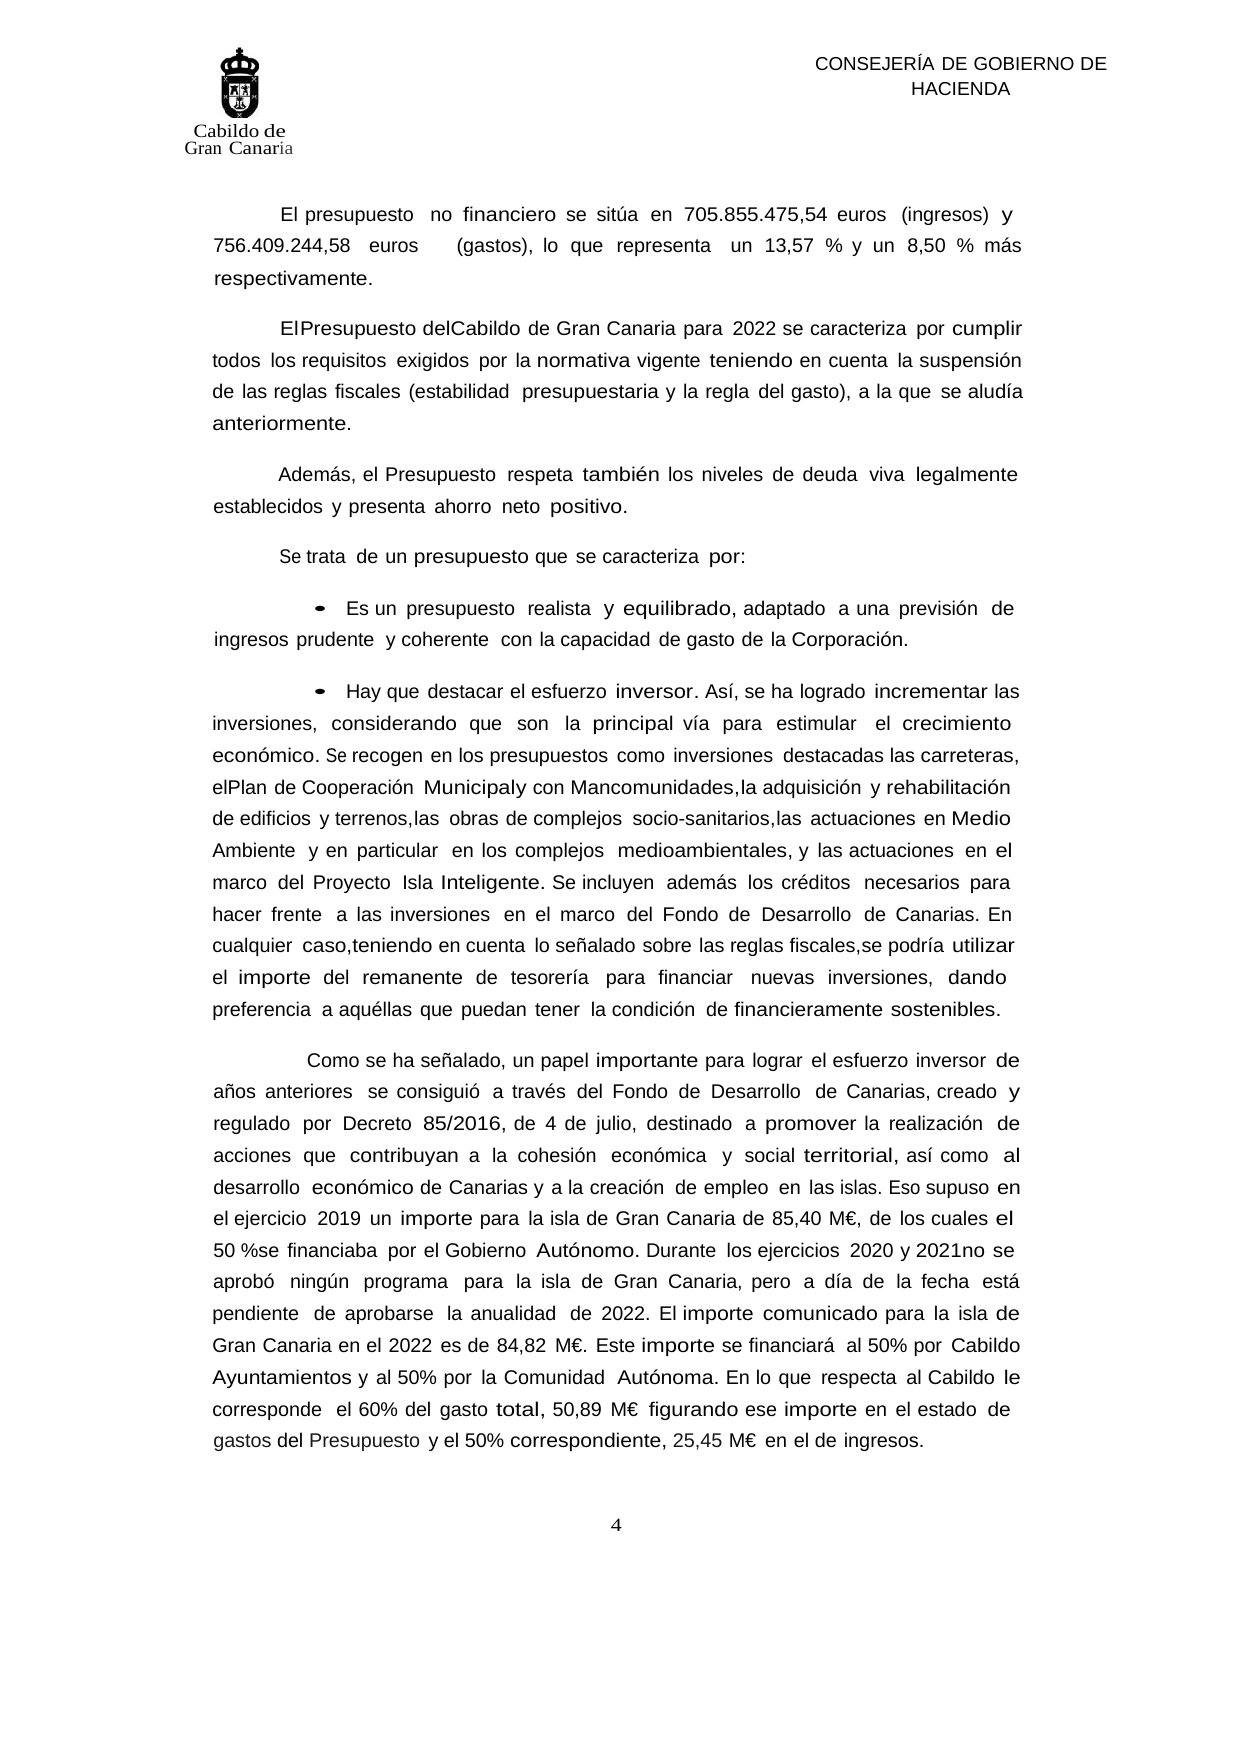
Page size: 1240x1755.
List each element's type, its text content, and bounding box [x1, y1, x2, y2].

text Además, el Presupuesto respeta también los niveles de deuda viva legalmente establecidos y presenta ahorro neto positivo. [213, 462, 1019, 517]
text • Hay que destacar el esfuerzo inversor. Así, se ha logrado incrementar las inversiones, considerando que son la principal vía para estimular el crecimiento económico. Se recogen en los presupuestos como inversiones destacadas las carreteras, elPlan de Cooperación Municipaly con Mancomunidades,la adquisición y rehabilitación de edificios y terrenos,las obras de complejos socio-sanitarios,las actuaciones en Medio Ambiente y en particular en los complejos medioambientales, y las actuaciones en el marco del Proyecto Isla Inteligente. Se incluyen además los créditos necesarios para hacer frente a las inversiones en el marco del Fondo de Desarrollo de Canarias. En cualquier caso,teniendo en cuenta lo señalado sobre las reglas fiscales,se podría utilizar el importe del remanente de tesorería para financiar nuevas inversiones, dando preferencia a aquéllas que puedan tener la condición de financieramente sostenibles. [212, 680, 1023, 1021]
text El presupuesto no financiero se sitúa en 705.855.475,54 euros (ingresos) y [280, 203, 1240, 226]
text • Es un presupuesto realista y equilibrado, adaptado a una previsión de ingresos prudente y coherente con la capacidad de gasto de la Corporación. [214, 596, 1021, 651]
text Como se ha señalado, un papel importante para lograr el esfuerzo inversor de años anteriores se consiguió a través del Fondo de Desarrollo de Canarias, creado y regulado por Decreto 85/2016, de 4 de julio, destinado a promover la realización de acciones que contribuyan a la cohesión económica y social territorial, así como al desarrollo económico de Canarias y a la creación de empleo en las islas. Eso supuso en el ejercicio 2019 un importe para la isla de Gran Canaria de 85,40 M€, de los cuales el [213, 1048, 1021, 1230]
text gastos del Presupuesto y el 50% correspondiente, 25,45 M€ en el de ingresos. [213, 1429, 927, 1451]
text 756.409.244,58 euros (gastos), lo que representa un 13,57 % y un 8,50 % más respectivamente. [213, 234, 1023, 289]
text 50 %se financiaba por el Gobierno Autónomo. Durante los ejercicios 2020 y 2021no se [213, 1239, 1016, 1262]
text ElPresupuesto delCabildo de Gran Canaria para 2022 se caracteriza por cumplir todos los requisitos exigidos por la normativa vigente teniendo en cuenta la suspensión de las reglas fiscales (estabilidad presupuestaria y la regla del gasto), a la que se aludía anteriormente. [212, 317, 1023, 435]
text 4 [606, 1514, 626, 1535]
text Se trata de un presupuesto que se caracteriza por: [279, 545, 1240, 568]
text aprobó ningún programa para la isla de Gran Canaria, pero a día de la fecha está pendiente de aprobarse la anualidad de 2022. El importe comunicado para la isla de Gran Canaria en el 2022 es de 84,82 M€. Este importe se financiará al 50% por Cabildo­ Ayuntamientos y al 50% por la Comunidad Autónoma. En lo que respecta al Cabildo le corresponde el 60% del gasto total, 50,89 M€ figurando ese importe en el estado de [212, 1270, 1021, 1420]
